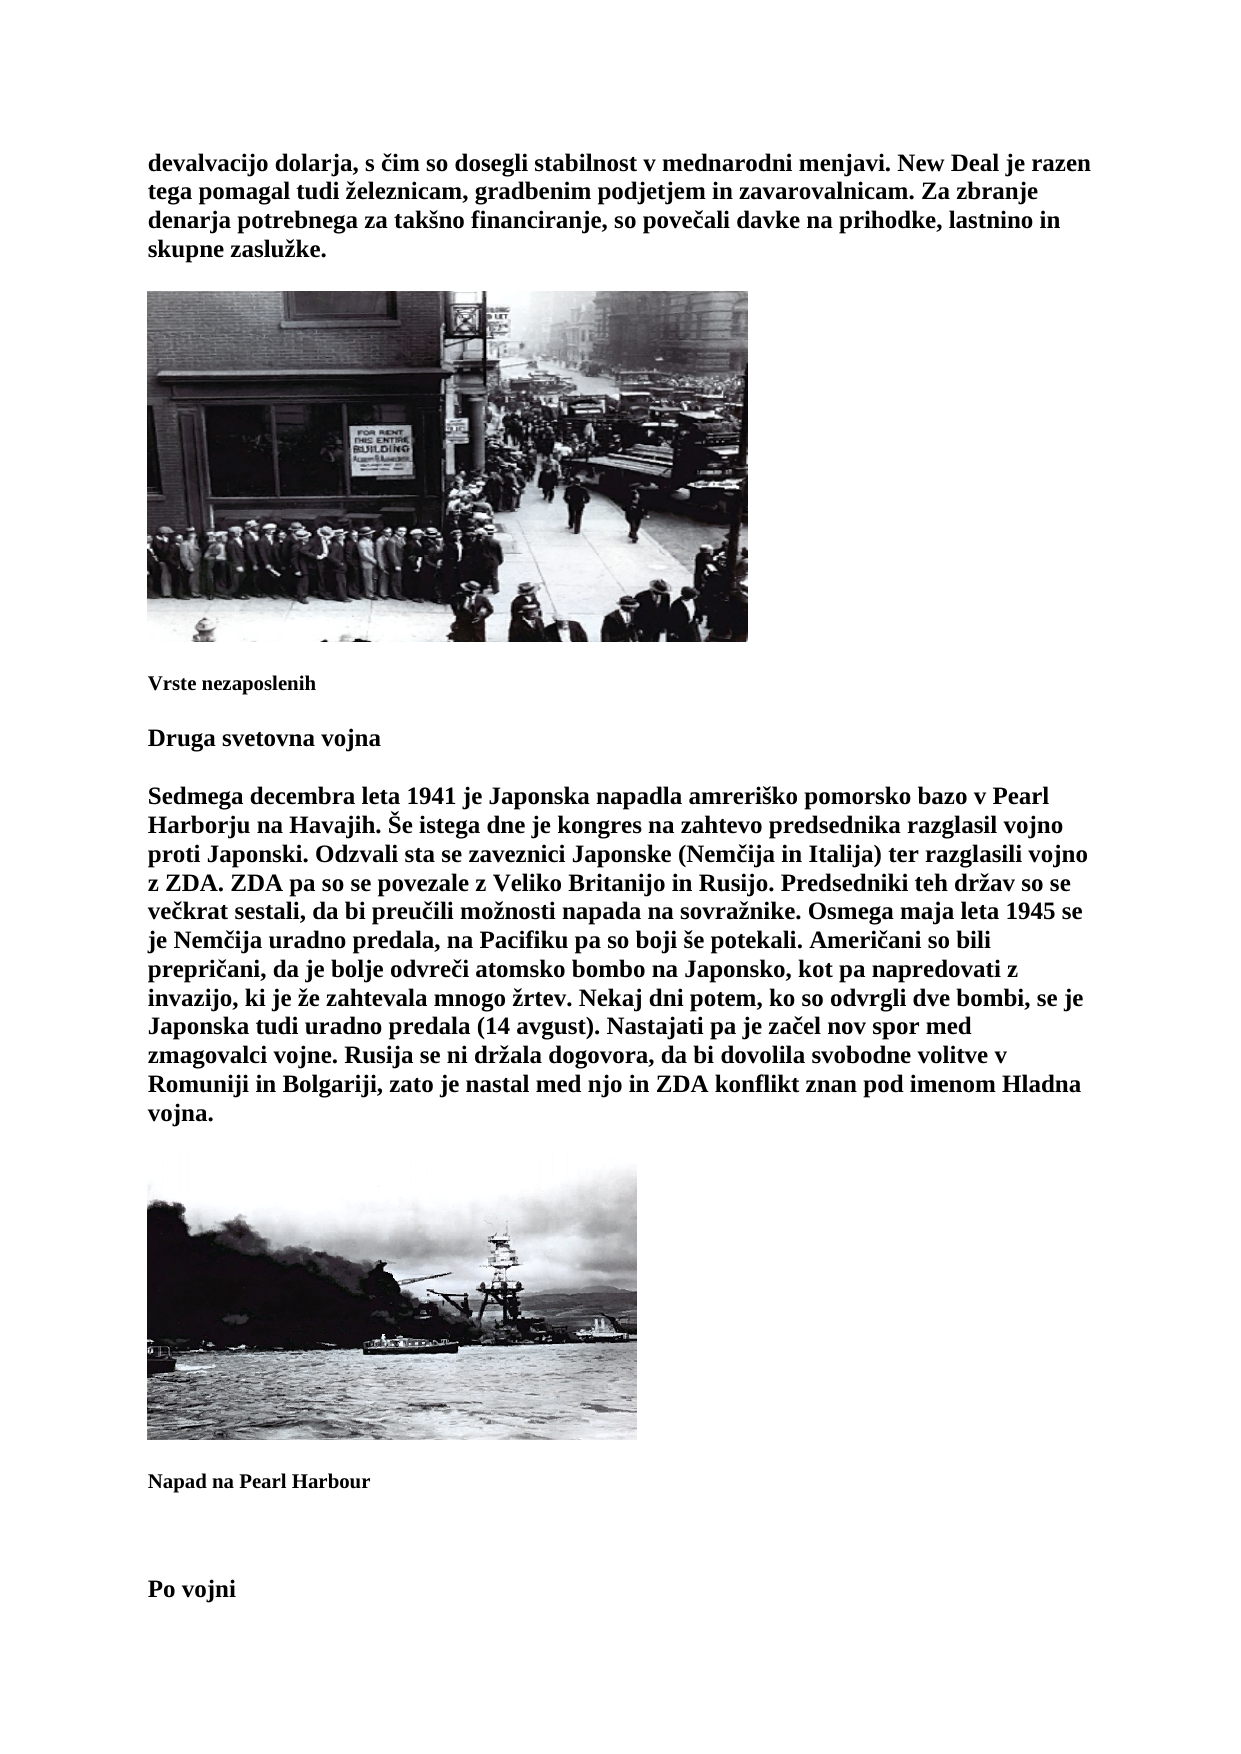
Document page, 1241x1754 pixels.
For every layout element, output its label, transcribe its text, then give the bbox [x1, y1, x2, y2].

text Sedmega decembra leta 1941 je Japonska napadla amreriško pomorsko bazo v Pearl Harborju na Havajih. Še istega dne je kongres na zahtevo predsednika razglasil vojno proti Japonski. Odzvali sta se zaveznici Japonske (Nemčija in Italija) ter razglasili vojno z ZDA. ZDA pa so se povezale z Veliko Britanijo in Rusijo. Predsedniki teh držav so se večkrat sestali, da bi preučili možnosti napada na sovražnike. Osmega maja leta 1945 se je Nemčija uradno predala, na Pacifiku pa so boji še potekali. Američani so bili prepričani, da je bolje odvreči atomsko bombo na Japonsko, kot pa napredovati z invazijo, ki je že zahtevala mnogo žrtev. Nekaj dni potem, ko so odvrgli dve bombi, se je Japonska tudi uradno predala (14 avgust). Nastajati pa je začel nov spor med zmagovalci vojne. Rusija se ni držala dogovora, da bi dovolila svobodne volitve v Romuniji in Bolgariji, zato je nastal med njo in ZDA konflikt znan pod imenom Hladna vojna. [148, 781, 1093, 1126]
picture [147, 291, 748, 642]
picture [147, 1155, 637, 1440]
text devalvacijo dolarja, s čim so dosegli stabilnost v mednarodni menjavi. New Deal je razen tega pomagal tudi železnicam, gradbenim podjetjem in zavarovalnicam. Za zbranje denarja potrebnega za takšno financiranje, so povečali davke na prihodke, lastnino in skupne zaslužke. [148, 148, 1093, 263]
text Napad na Pearl Harbour [148, 1469, 1093, 1493]
text Po vojni [148, 1574, 1093, 1603]
text Druga svetovna vojna [148, 723, 1093, 752]
text Vrste nezaposlenih [148, 671, 1093, 723]
